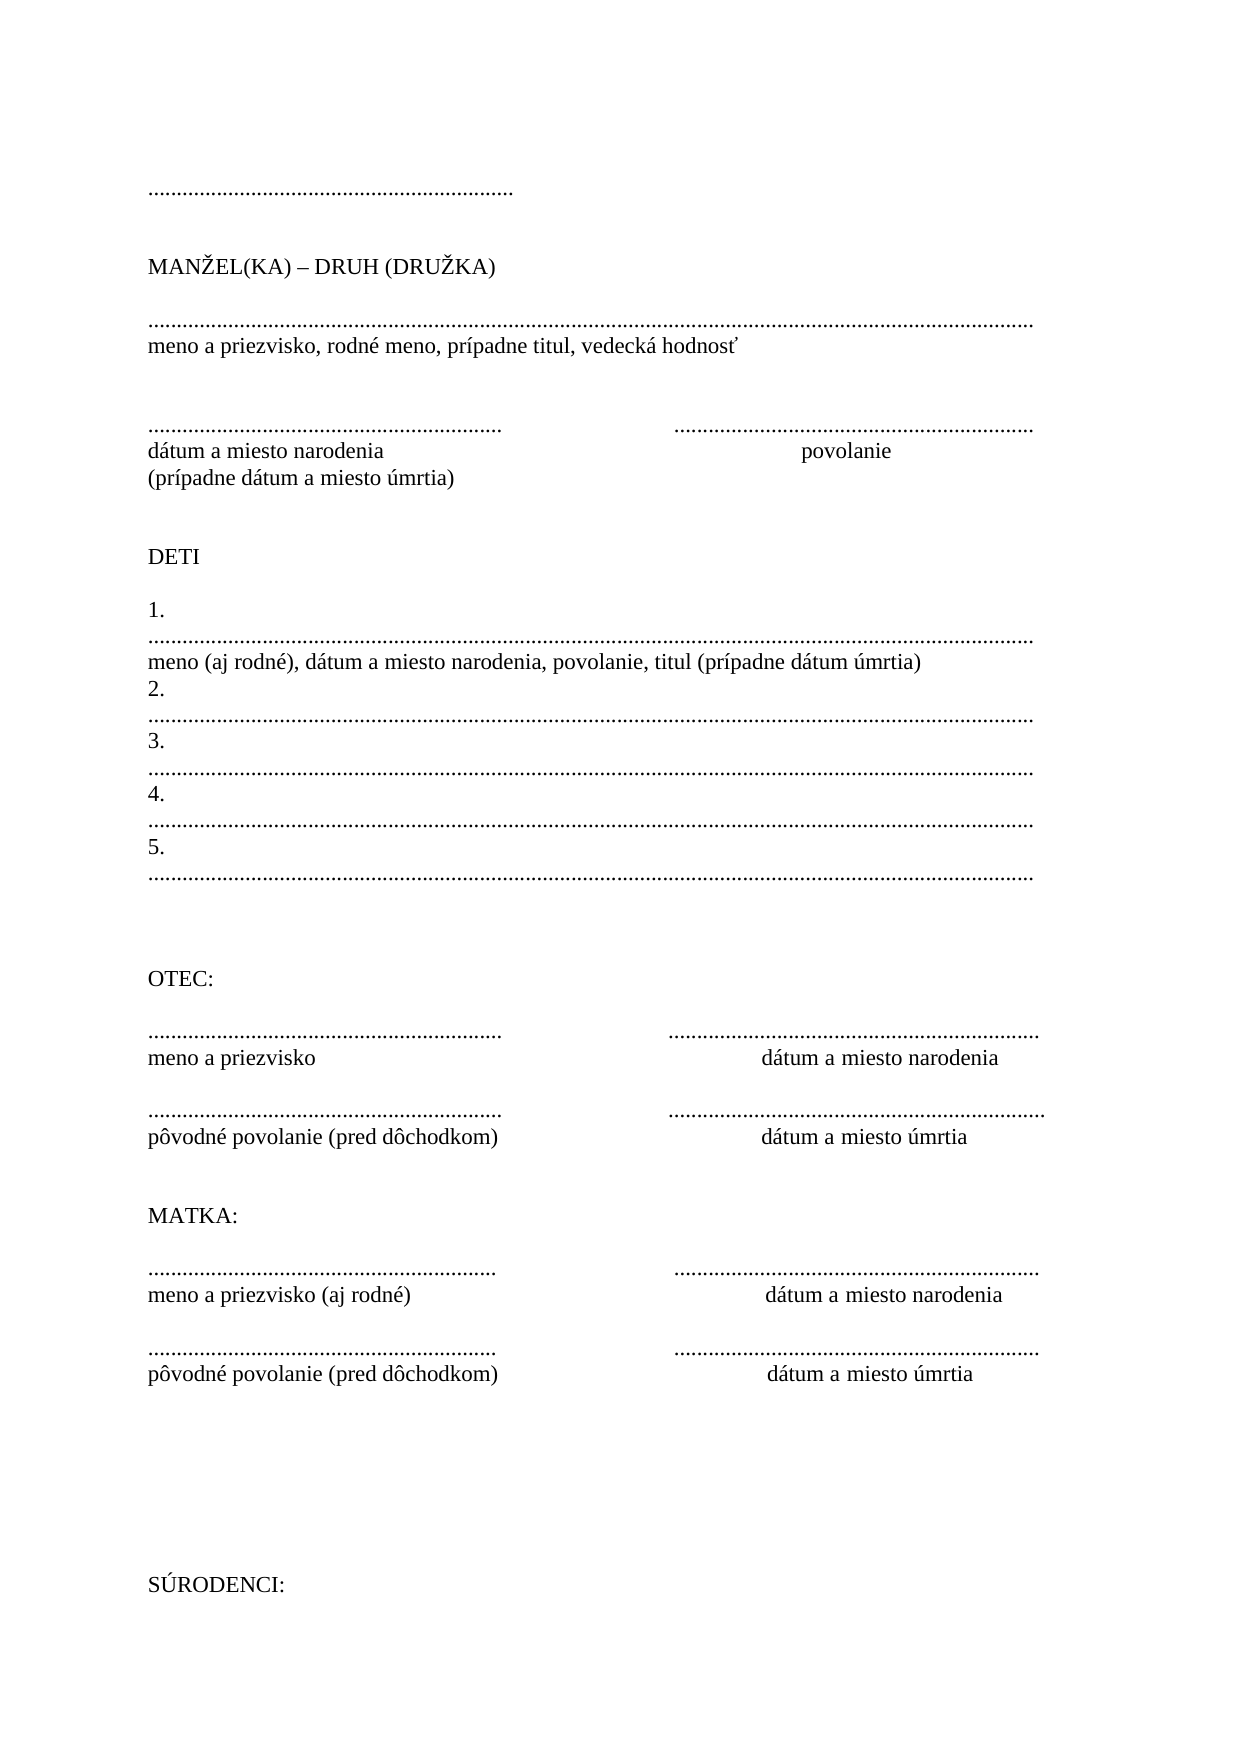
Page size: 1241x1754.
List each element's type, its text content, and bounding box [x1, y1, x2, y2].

text meno a priezvisko (aj rodné) dátum a miesto narodenia [148, 1281, 1092, 1307]
text .............................................................. ............................................................... [148, 411, 1092, 437]
text pôvodné povolanie (pred dôchodkom) dátum a miesto úmrtia [148, 1123, 1092, 1149]
text (prípadne dátum a miesto úmrtia) [148, 464, 1092, 490]
text ............................................................. ................................................................ [148, 1333, 1092, 1360]
text MANŽEL(KA) – DRUH (DRUŽKA) [148, 253, 1092, 279]
text ........................................................................................................................................................... [148, 754, 1092, 780]
text 2. [148, 675, 1092, 701]
text ........................................................................................................................................................... [148, 622, 1092, 648]
text dátum a miesto narodenia povolanie [148, 437, 1092, 464]
text ........................................................................................................................................................... [148, 701, 1092, 727]
text 5. [148, 833, 1092, 859]
text meno a priezvisko dátum a miesto narodenia [148, 1044, 1092, 1070]
text DETI [148, 543, 1092, 569]
text MATKA: [148, 1202, 1092, 1228]
text .............................................................. .................................................................. [148, 1096, 1092, 1123]
text ............................................................. ................................................................ [148, 1254, 1092, 1281]
text meno a priezvisko, rodné meno, prípadne titul, vedecká hodnosť [148, 332, 1092, 358]
text 3. [148, 727, 1092, 754]
text 1. [148, 596, 1092, 622]
text 4. [148, 780, 1092, 806]
text SÚRODENCI: [148, 1571, 1092, 1597]
text .............................................................. ................................................................. [148, 1017, 1092, 1044]
text pôvodné povolanie (pred dôchodkom) dátum a miesto úmrtia [148, 1360, 1092, 1386]
text OTEC: [148, 964, 1092, 1017]
text ........................................................................................................................................................... [148, 859, 1092, 886]
text ........................................................................................................................................................... [148, 306, 1092, 332]
text meno (aj rodné), dátum a miesto narodenia, povolanie, titul (prípadne dátum úmrtia) [148, 648, 1092, 675]
text ........................................................................................................................................................... [148, 806, 1092, 833]
text ................................................................ [148, 174, 1092, 200]
